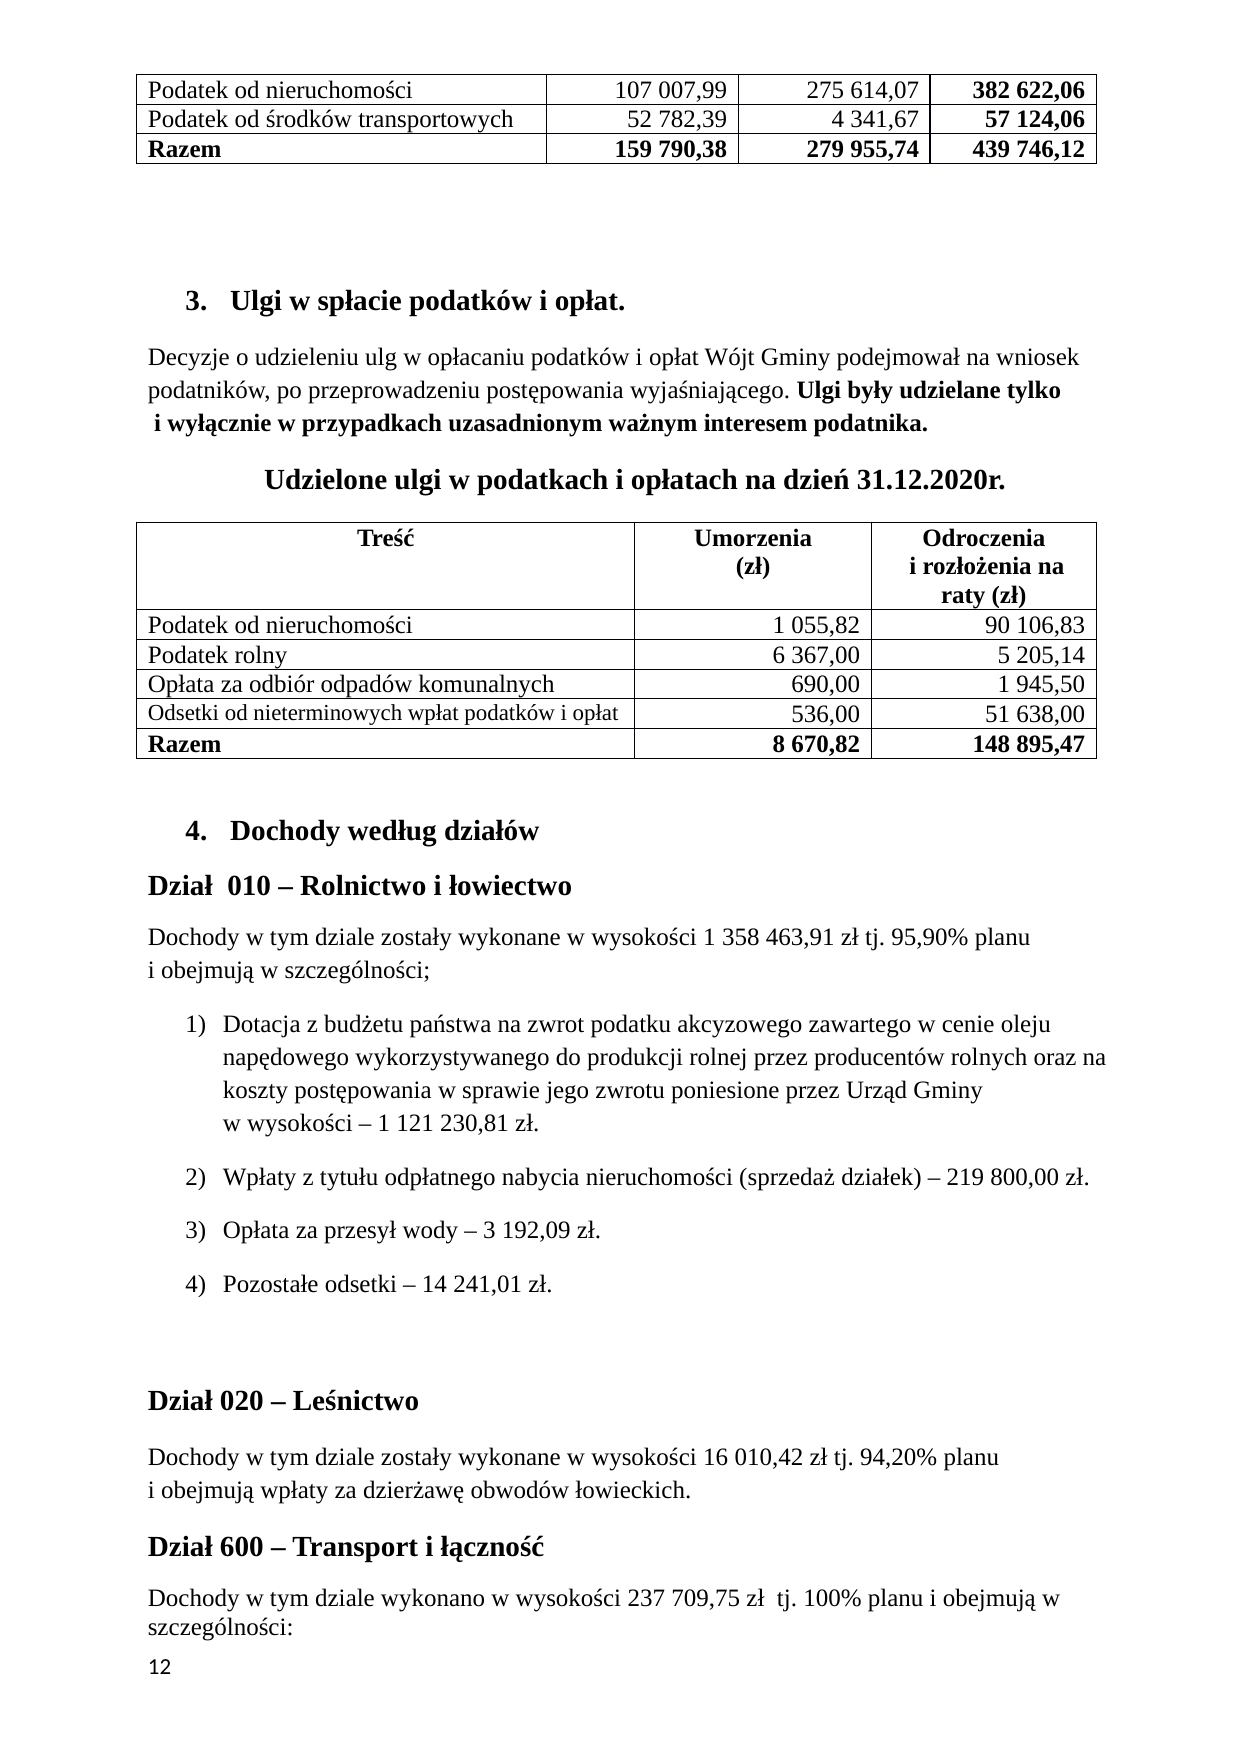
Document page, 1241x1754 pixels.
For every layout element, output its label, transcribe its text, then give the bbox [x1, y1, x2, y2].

table_cell Podatek od nieruchomości [137, 610, 634, 639]
table_header Treść [137, 523, 634, 609]
list Pozostałe odsetki – 14 241,01 zł. [185, 1269, 1122, 1298]
table_cell 382 622,06 [931, 75, 1096, 103]
list Opłata za przesył wody – 3 192,09 zł. [185, 1216, 1122, 1244]
table_cell Podatek od nieruchomości [137, 75, 546, 103]
table_cell Podatek rolny [137, 640, 634, 668]
table_cell 6 367,00 [635, 640, 871, 668]
table_cell 1 055,82 [635, 610, 871, 639]
table_cell 439 746,12 [931, 134, 1096, 163]
text Dział 600 – Transport i łączność [148, 1529, 1122, 1562]
table_cell 148 895,47 [872, 729, 1096, 758]
table_cell 51 638,00 [872, 699, 1096, 728]
table_cell 159 790,38 [547, 134, 738, 163]
table_cell 8 670,82 [635, 729, 871, 758]
table_cell 690,00 [635, 670, 871, 698]
table_cell Razem [137, 134, 546, 163]
list Ulgi w spłacie podatków i opłat. [185, 283, 1122, 316]
text Dział 010 – Rolnictwo i łowiectwo [148, 868, 1122, 901]
table_header Umorzenia (zł) [635, 523, 871, 609]
text Dochody w tym dziale wykonano w wysokości 237 709,75 zł tj. 100% planu i obejmują w szczególności: [148, 1583, 1122, 1641]
table_cell 4 341,67 [739, 105, 929, 133]
table_cell 57 124,06 [931, 105, 1096, 133]
text Udzielone ulgi w podatkach i opłatach na dzień 31.12.2020r. [148, 462, 1122, 496]
table_cell Odsetki od nieterminowych wpłat podatków i opłat [137, 699, 634, 728]
table_cell Opłata za odbiór odpadów komunalnych [137, 670, 634, 698]
list Dział 020 – Leśnictwo [148, 1383, 1122, 1416]
text Decyzje o udzieleniu ulg w opłacaniu podatków i opłat Wójt Gminy podejmował na wniosek podatników, po przeprowadzeniu postępowania wyjaśniającego. Ulgi były udzielane tylko i wyłącznie w przypadkach uzasadnionym ważnym interesem podatnika. [148, 342, 1122, 437]
table_cell 279 955,74 [739, 134, 929, 163]
table_cell 536,00 [635, 699, 871, 728]
table_cell 90 106,83 [872, 610, 1096, 639]
table_cell 1 945,50 [872, 670, 1096, 698]
list Wpłaty z tytułu odpłatnego nabycia nieruchomości (sprzedaż działek) – 219 800,00 zł. [185, 1162, 1122, 1191]
table_cell 5 205,14 [872, 640, 1096, 668]
list Dotacja z budżetu państwa na zwrot podatku akcyzowego zawartego w cenie oleju napędowego wykorzystywanego do produkcji rolnej przez producentów rolnych oraz na koszty postępowania w sprawie jego zwrotu poniesione przez Urząd Gminy w wysokości – 1 121 230,81 zł. [185, 1009, 1122, 1137]
text Dochody w tym dziale zostały wykonane w wysokości 1 358 463,91 zł tj. 95,90% planu i obejmują w szczególności; [148, 922, 1122, 984]
list Dochody według działów [185, 813, 1122, 847]
table_cell Podatek od środków transportowych [137, 105, 546, 133]
table_header Odroczenia i rozłożenia na raty (zł) [872, 523, 1096, 609]
table_cell 52 782,39 [547, 105, 738, 133]
table_cell 107 007,99 [547, 75, 738, 103]
text Dochody w tym dziale zostały wykonane w wysokości 16 010,42 zł tj. 94,20% planu i obejmują wpłaty za dzierżawę obwodów łowieckich. [148, 1442, 1122, 1504]
table_cell 275 614,07 [739, 75, 929, 103]
table_cell Razem [137, 729, 634, 758]
